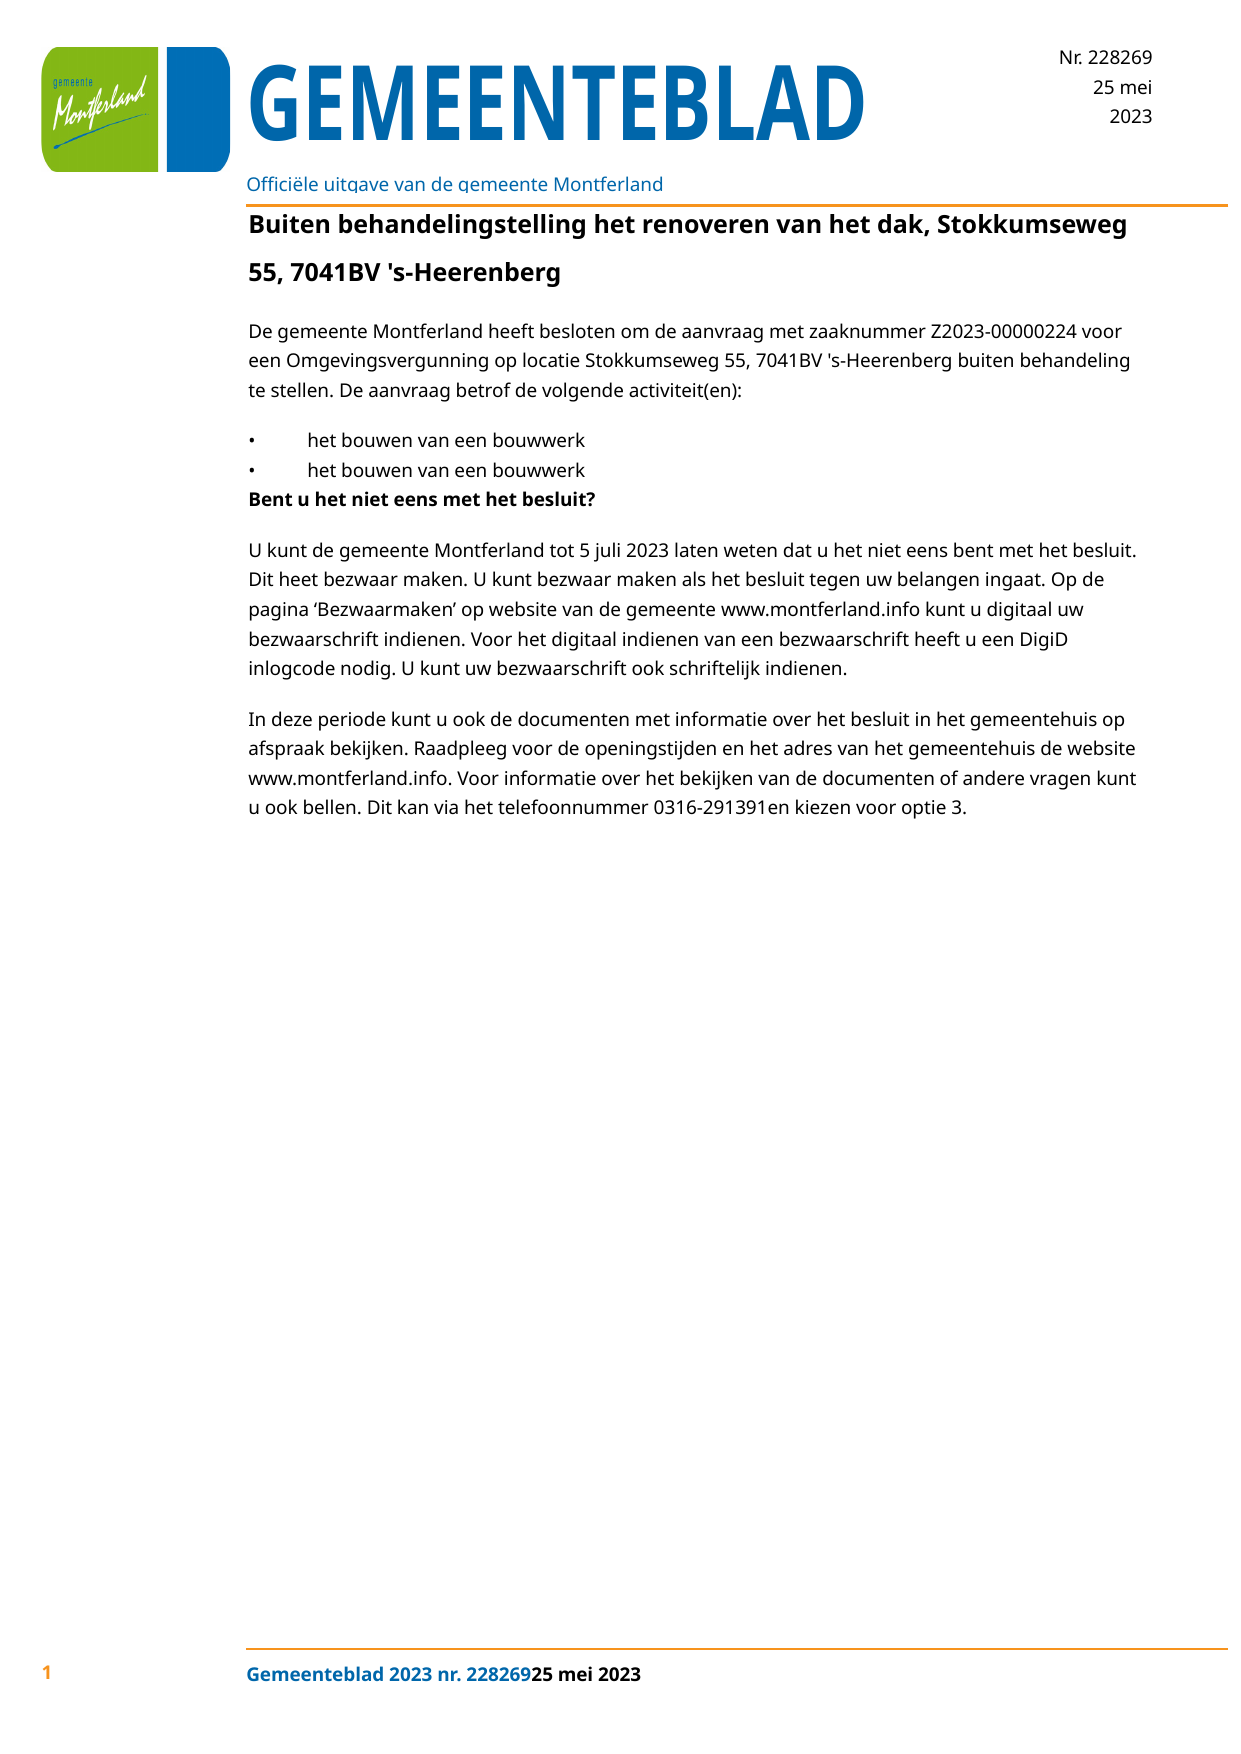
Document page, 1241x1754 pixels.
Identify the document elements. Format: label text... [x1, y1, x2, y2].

text U kunt de gemeente Montferland tot 5 juli 2023 laten weten dat u het niet eens bent met het besluit. Dit heet bezwaar maken. U kunt bezwaar maken als het besluit tegen uw belangen ingaat. Op de pagina ‘Bezwaarmaken’ op website van de gemeente www.montferland.info kunt u digitaal uw bezwaarschrift indienen. Voor het digitaal indienen van een bezwaarschrift heeft u een DigiD inlogcode nodig. U kunt uw bezwaarschrift ook schriftelijk indienen. [248, 537, 1152, 681]
list het bouwen van een bouwwerk [248, 427, 1152, 453]
picture [41, 47, 231, 172]
text In deze periode kunt u ook de documenten met informatie over het besluit in het gemeentehuis op afspraak bekijken. Raadpleeg voor de openingstijden en het adres van het gemeentehuis de website www.montferland.info. Voor informatie over het bekijken van de documenten of andere vragen kunt u ook bellen. Dit kan via het telefoonnummer 0316-291391en kiezen voor optie 3. [248, 706, 1152, 820]
text Buiten behandelingstelling het renoveren van het dak, Stokkumseweg 55, 7041BV 's-Heerenberg [248, 207, 1152, 288]
text Bent u het niet eens met het besluit? [248, 487, 1152, 512]
text De gemeente Montferland heeft besloten om de aanvraag met zaaknummer Z2023-00000224 voor een Omgevingsvergunning op locatie Stokkumseweg 55, 7041BV 's-Heerenberg buiten behandeling te stellen. De aanvraag betrof de volgende activiteit(en): [248, 318, 1152, 403]
list het bouwen van een bouwwerk [248, 457, 1152, 483]
